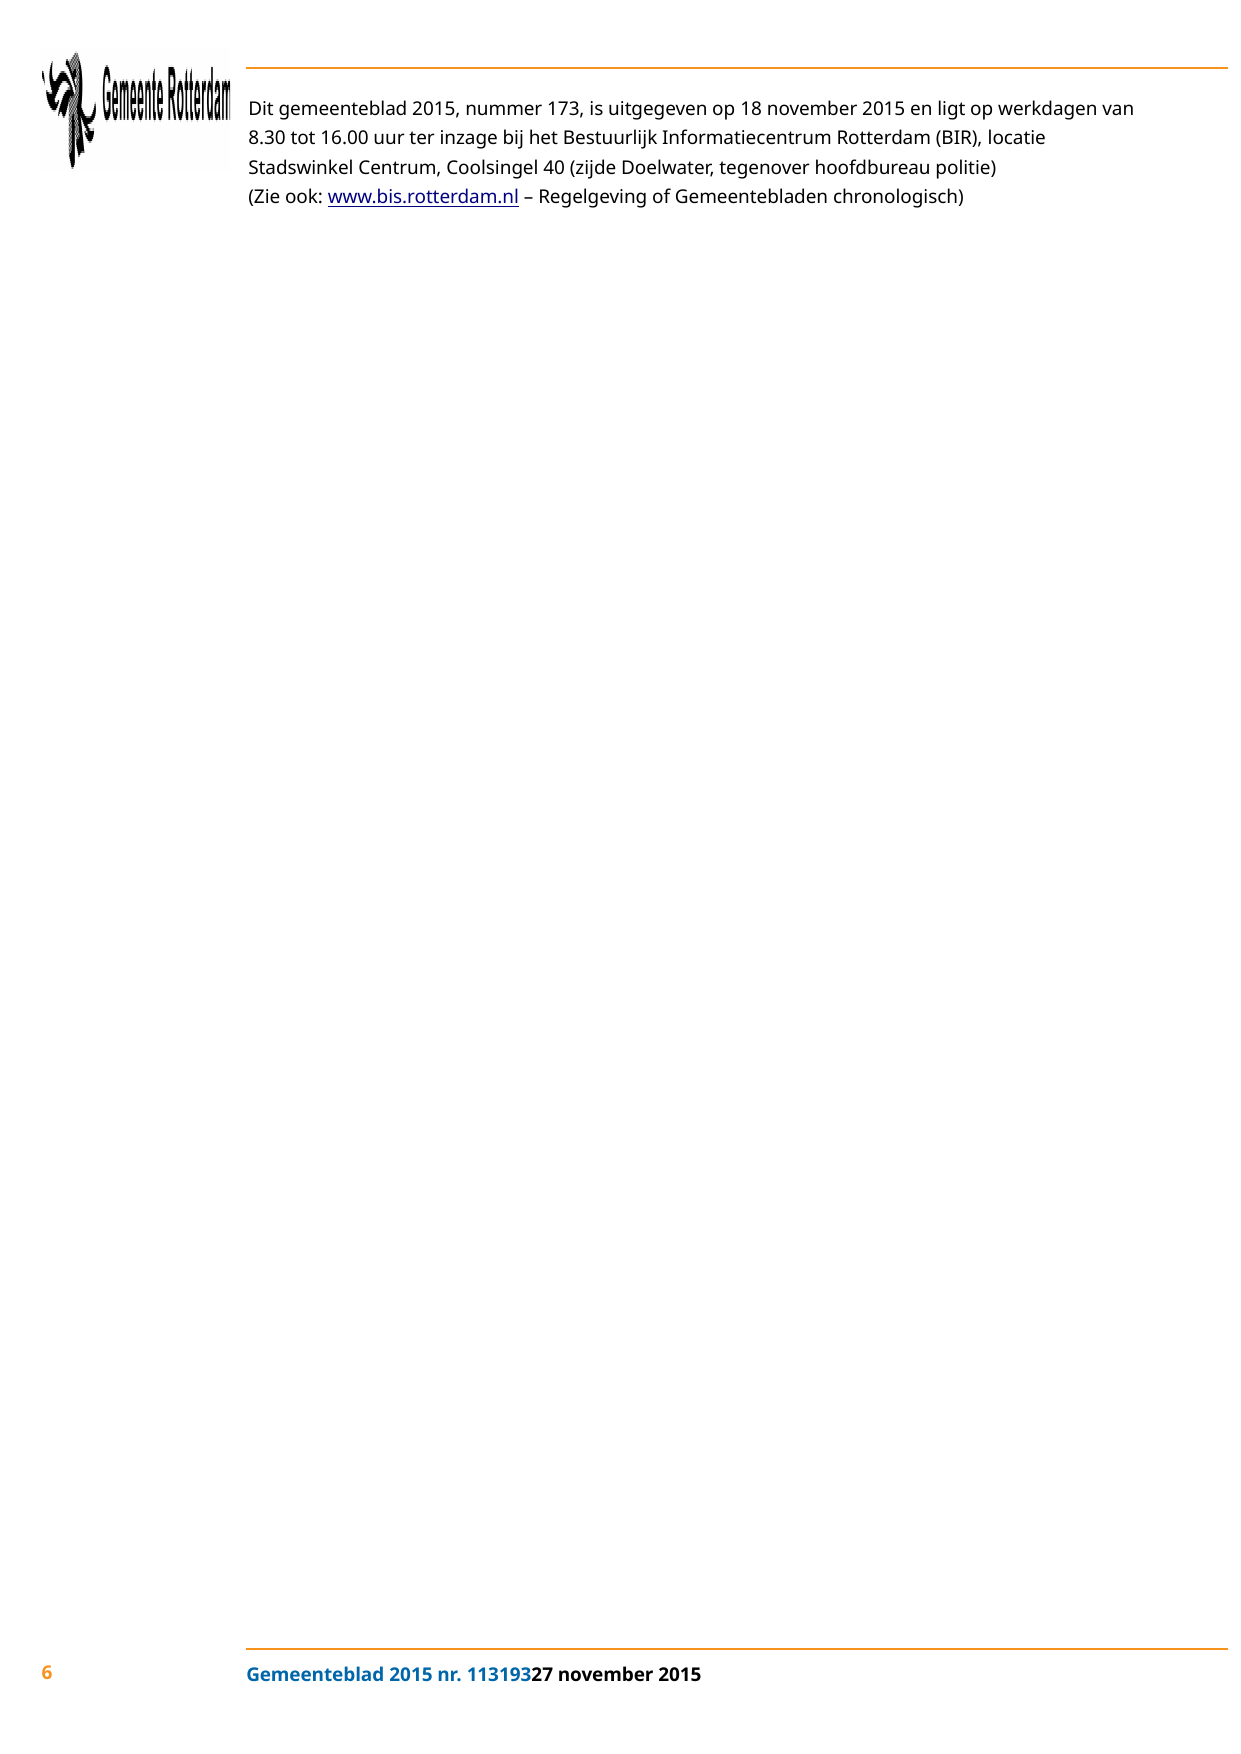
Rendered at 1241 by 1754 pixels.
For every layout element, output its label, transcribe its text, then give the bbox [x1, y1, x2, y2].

text Dit gemeenteblad 2015, nummer 173, is uitgegeven op 18 november 2015 en ligt op werkdagen van 8.30 tot 16.00 uur ter inzage bij het Bestuurlijk Informatiecentrum Rotterdam (BIR), locatie Stadswinkel Centrum, Coolsingel 40 (zijde Doelwater, tegenover hoofdbureau politie) [248, 95, 1152, 180]
text (Zie ook: www.bis.rotterdam.nl – Regelgeving of Gemeentebladen chronologisch) [248, 184, 1152, 209]
picture [41, 47, 231, 172]
